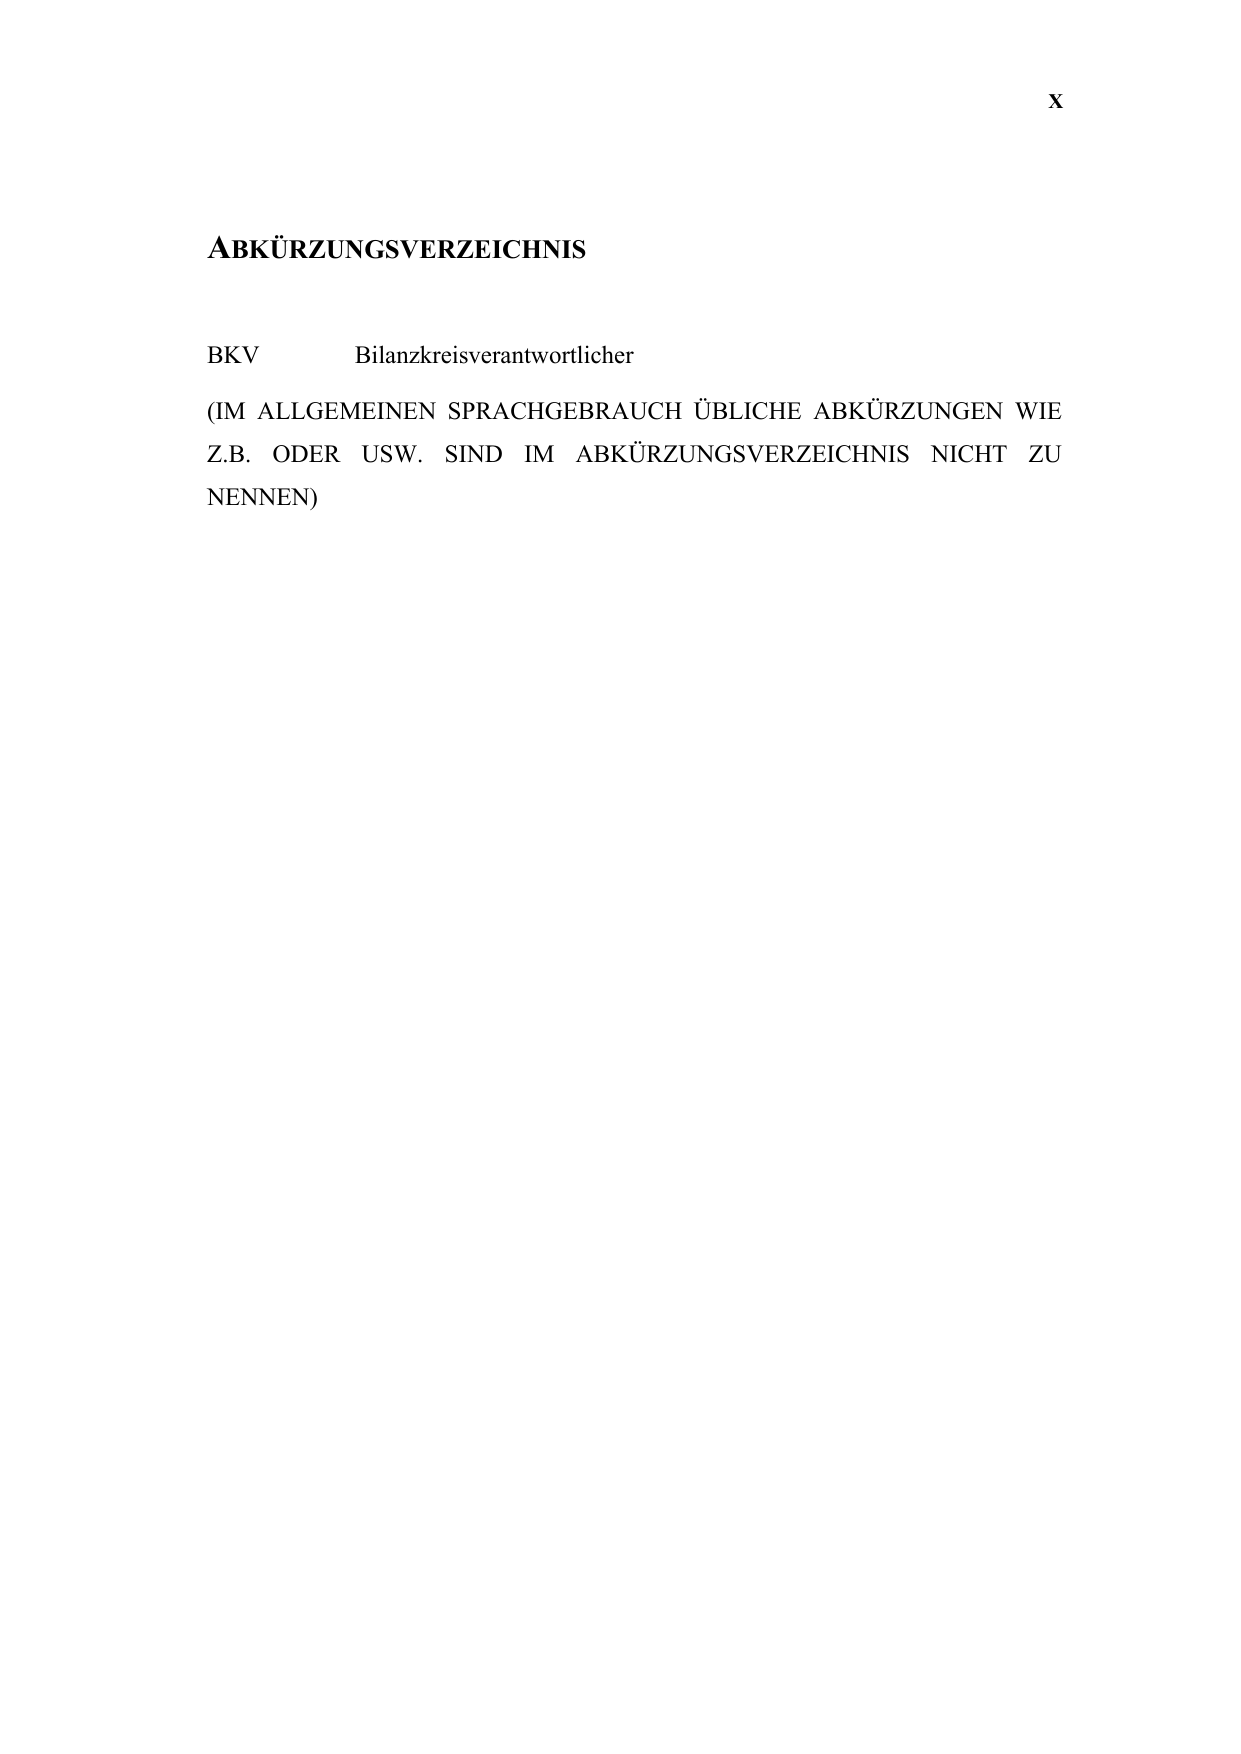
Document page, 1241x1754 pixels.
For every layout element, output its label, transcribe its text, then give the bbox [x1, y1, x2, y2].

subtitle Abkürzungsverzeichnis [207, 227, 1004, 266]
text BKV Bilanzkreisverantwortlicher [207, 340, 1063, 369]
text (Im allgemeinen Sprachgebrauch übliche Abkürzungen wie z.b. oder usw. sind im Abkürzungsverzeichnis nicht zu nennen) [207, 396, 1063, 511]
